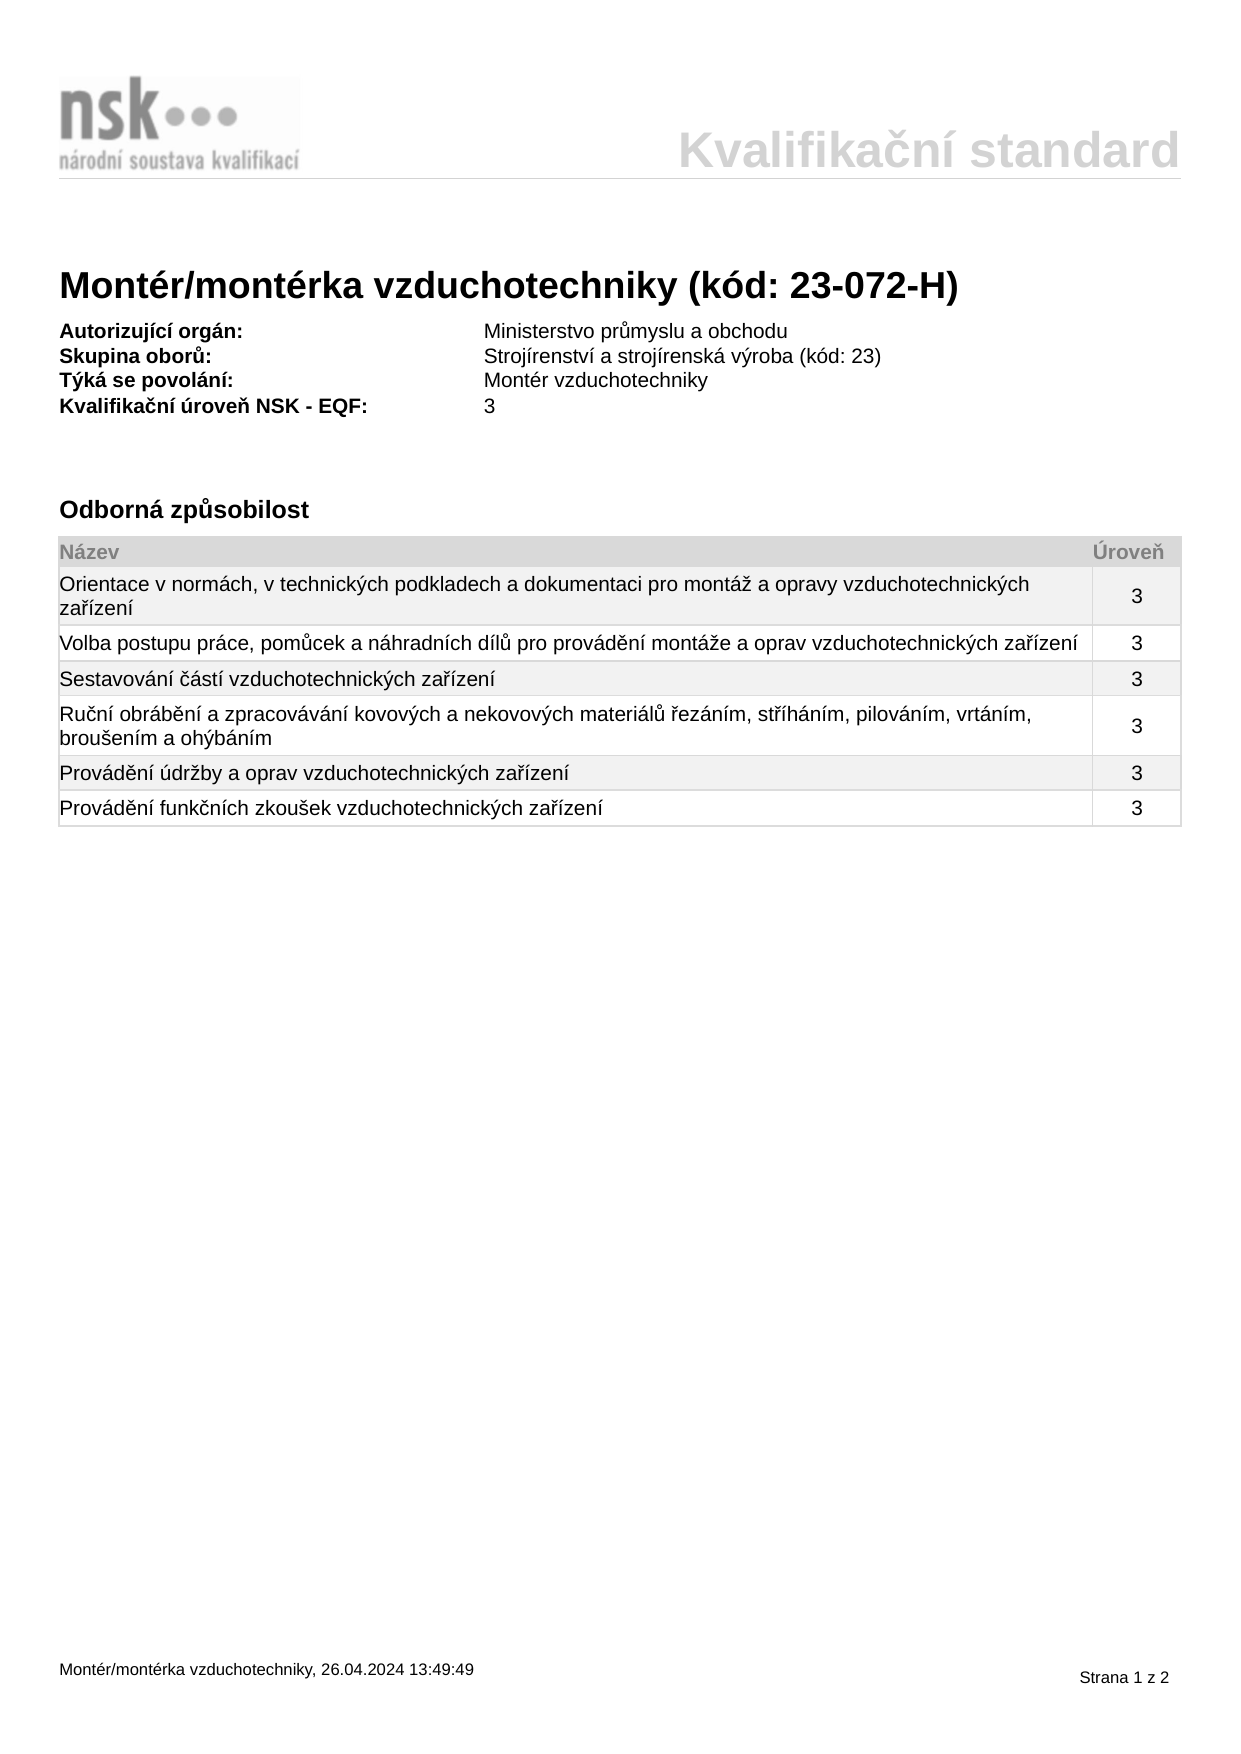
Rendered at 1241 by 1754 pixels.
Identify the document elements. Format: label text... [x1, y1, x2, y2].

table_cell [620, 827, 626, 1125]
table_cell [626, 196, 862, 224]
table_cell [626, 827, 862, 1125]
table_cell 3 [1093, 626, 1180, 660]
table_cell Ministerstvo průmyslu a obchodu [484, 319, 1181, 344]
table_cell [620, 196, 626, 224]
table_cell [862, 418, 1093, 489]
table_cell [1093, 1393, 1169, 1659]
table_cell Ruční obrábění a zpracovávání kovových a nekovových materiálů řezáním, stříháním, pilováním, vrtáním, broušením a ohýbáním [60, 696, 1092, 755]
table_cell Autorizující orgán: [59, 319, 483, 343]
table_cell Název [60, 537, 1092, 566]
table_cell [484, 172, 620, 178]
table_cell [59, 1125, 483, 1392]
table_cell [1093, 524, 1169, 536]
table_cell Orientace v normách, v technických podkladech a dokumentaci pro montáž a opravy vzduchotechnických zařízení [60, 567, 1092, 624]
table_cell Provádění údržby a oprav vzduchotechnických zařízení [60, 756, 1092, 789]
table_cell [1093, 196, 1169, 224]
table_cell [862, 1393, 1093, 1659]
table_cell [1093, 307, 1169, 319]
table_cell Montér vzduchotechniky [484, 368, 1181, 393]
table_cell [484, 196, 620, 224]
table_cell [59, 172, 483, 178]
table_cell [1169, 1125, 1181, 1392]
table_cell [620, 307, 626, 319]
table_cell Kvalifikační úroveň NSK - EQF: [59, 394, 483, 417]
table_header [621, 59, 626, 172]
table_cell [862, 307, 1093, 319]
table_cell [1169, 418, 1181, 489]
table_cell [620, 418, 626, 489]
table_cell 3 [1093, 662, 1180, 695]
table_cell [626, 307, 862, 319]
table_cell [620, 524, 626, 536]
table_cell Týká se povolání: [59, 368, 483, 392]
table_cell [59, 418, 483, 489]
table_cell Sestavování částí vzduchotechnických zařízení [60, 662, 1092, 695]
table_cell [620, 1125, 626, 1392]
table_cell Montér/montérka vzduchotechniky, 26.04.2024 13:49:49 [59, 1659, 862, 1695]
table_cell [862, 524, 1093, 536]
table_cell 3 [1093, 567, 1180, 624]
table_cell Strana 1 z 2 [862, 1659, 1169, 1695]
table_cell [59, 827, 483, 1125]
table_cell [626, 524, 862, 536]
table_cell [1169, 1393, 1181, 1659]
table_cell [484, 1125, 620, 1392]
table_cell [484, 1393, 620, 1659]
table_cell [626, 1125, 862, 1392]
table_cell [1169, 307, 1181, 319]
table_cell [1093, 1125, 1169, 1392]
table_cell Volba postupu práce, pomůcek a náhradních dílů pro provádění montáže a oprav vzduchotechnických zařízení [60, 626, 1092, 660]
table_cell [59, 179, 1181, 196]
table_cell 3 [1093, 791, 1180, 825]
table_cell 3 [484, 394, 1181, 417]
table_cell [1093, 827, 1169, 1125]
table_cell [862, 196, 1093, 224]
table_cell [59, 307, 483, 319]
table_cell [484, 307, 620, 319]
table_cell Úroveň [1093, 537, 1180, 566]
table_cell [620, 1393, 626, 1659]
table_cell Skupina oborů: [59, 344, 483, 368]
table_cell [1093, 418, 1169, 489]
table_cell [484, 418, 620, 489]
table_cell [59, 196, 483, 224]
table_cell Montér/montérka vzduchotechniky (kód: 23-072-H) [59, 224, 1181, 307]
table_header Kvalifikační standard [626, 59, 1181, 178]
table_cell [484, 524, 620, 536]
table_cell 3 [1093, 756, 1180, 789]
table_cell Provádění funkčních zkoušek vzduchotechnických zařízení [60, 791, 1092, 825]
table_cell [1169, 827, 1181, 1125]
table_cell [1169, 524, 1181, 536]
table_cell [484, 827, 620, 1125]
table_cell [59, 524, 483, 536]
table_cell [626, 418, 862, 489]
table_cell [626, 1393, 862, 1659]
table_cell [59, 1393, 483, 1659]
picture [58, 59, 621, 172]
table_cell 3 [1093, 696, 1180, 755]
table_cell Strojírenství a strojírenská výroba (kód: 23) [484, 344, 1181, 368]
table_cell [1169, 1659, 1181, 1695]
table_cell Odborná způsobilost [59, 489, 1181, 524]
table_cell [1169, 196, 1181, 224]
table_cell [862, 827, 1093, 1125]
table_cell [862, 1125, 1093, 1392]
